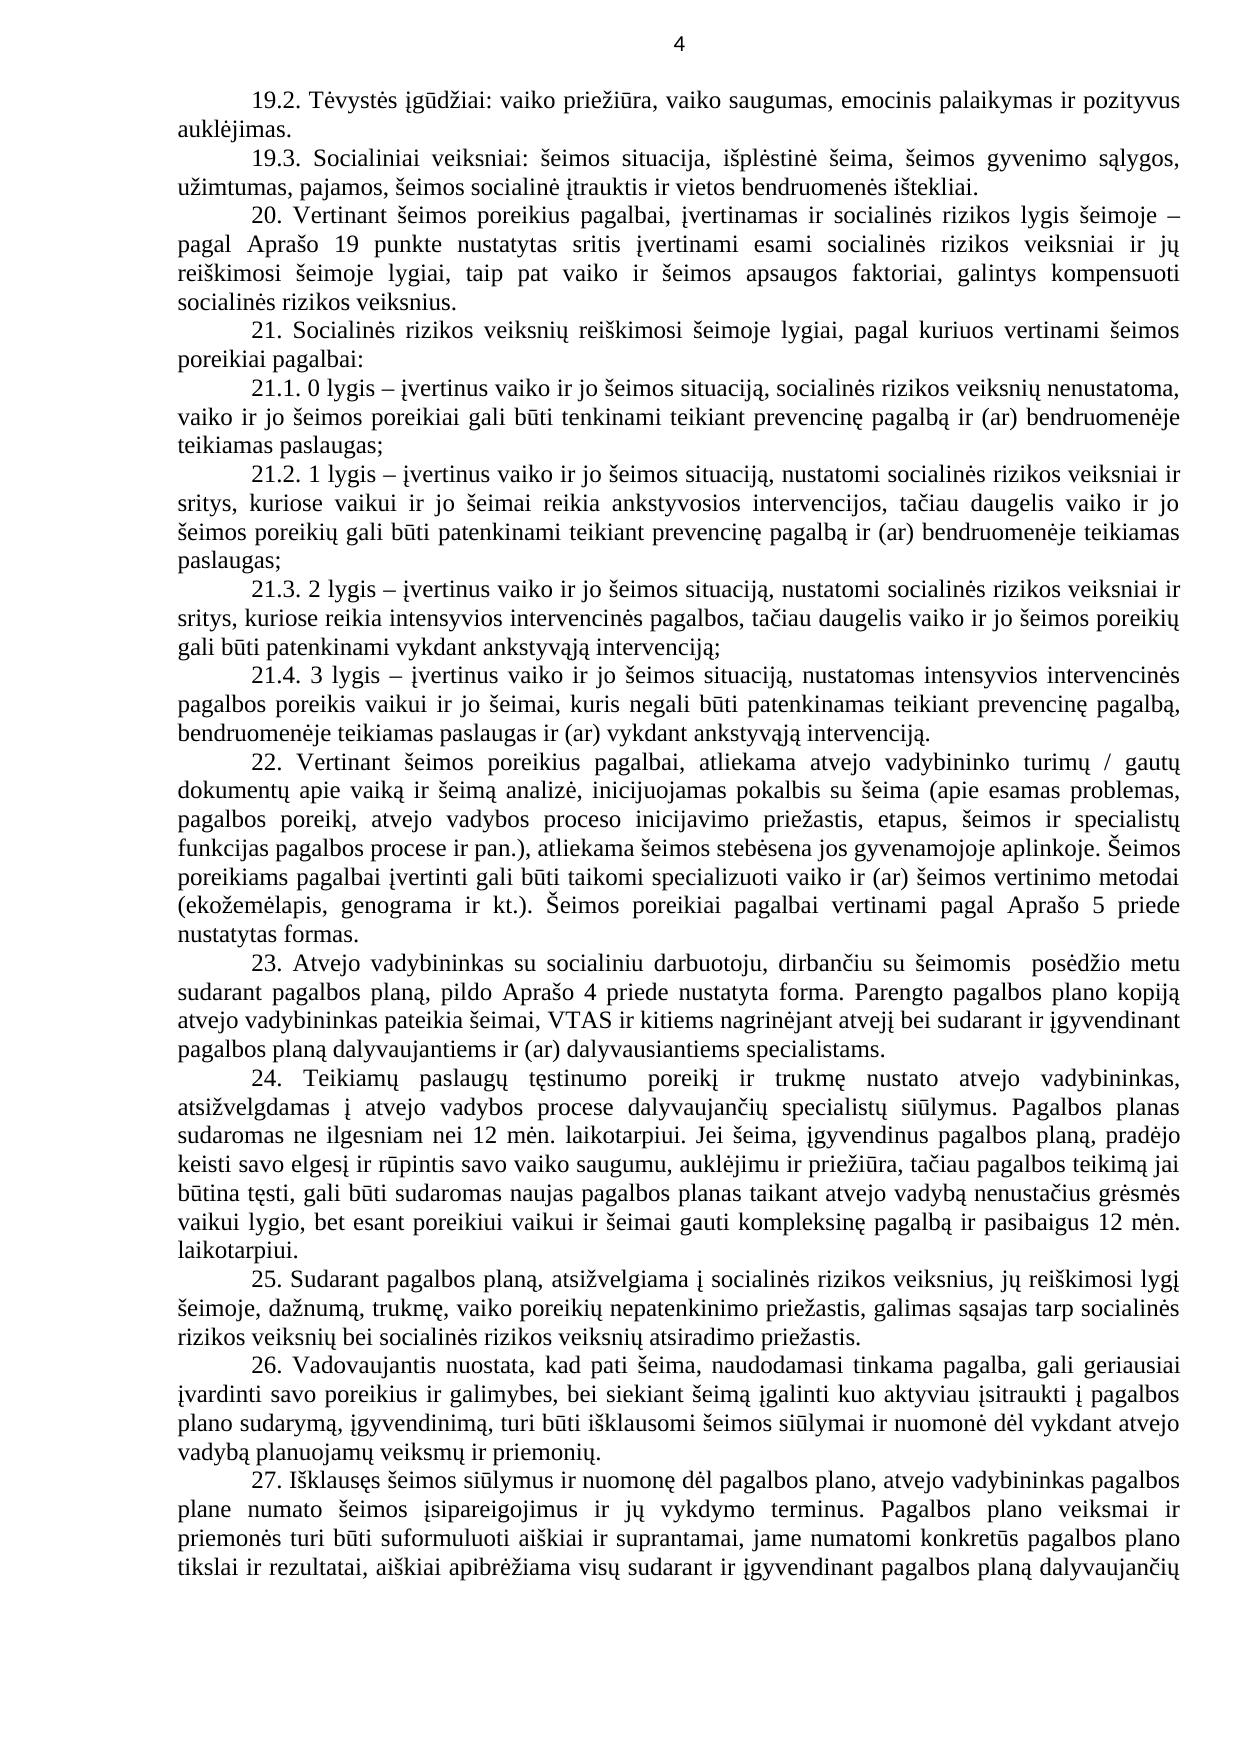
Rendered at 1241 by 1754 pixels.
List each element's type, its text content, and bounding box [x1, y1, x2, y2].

text 25. Sudarant pagalbos planą, atsižvelgiama į socialinės rizikos veiksnius, jų reiškimosi lygį šeimoje, dažnumą, trukmę, vaiko poreikių nepatenkinimo priežastis, galimas sąsajas tarp socialinės rizikos veiksnių bei socialinės rizikos veiksnių atsiradimo priežastis. [177, 1264, 1181, 1351]
text 21.1. 0 lygis – įvertinus vaiko ir jo šeimos situaciją, socialinės rizikos veiksnių nenustatoma, vaiko ir jo šeimos poreikiai gali būti tenkinami teikiant prevencinę pagalbą ir (ar) bendruomenėje teikiamas paslaugas; [177, 373, 1181, 459]
text 24. Teikiamų paslaugų tęstinumo poreikį ir trukmę nustato atvejo vadybininkas, atsižvelgdamas į atvejo vadybos procese dalyvaujančių specialistų siūlymus. Pagalbos planas sudaromas ne ilgesniam nei 12 mėn. laikotarpiui. Jei šeima, įgyvendinus pagalbos planą, pradėjo keisti savo elgesį ir rūpintis savo vaiko saugumu, auklėjimu ir priežiūra, tačiau pagalbos teikimą jai būtina tęsti, gali būti sudaromas naujas pagalbos planas taikant atvejo vadybą nenustačius grėsmės vaikui lygio, bet esant poreikiui vaikui ir šeimai gauti kompleksinę pagalbą ir pasibaigus 12 mėn. laikotarpiui. [177, 1063, 1181, 1264]
text 20. Vertinant šeimos poreikius pagalbai, įvertinamas ir socialinės rizikos lygis šeimoje – pagal Aprašo 19 punkte nustatytas sritis įvertinami esami socialinės rizikos veiksniai ir jų reiškimosi šeimoje lygiai, taip pat vaiko ir šeimos apsaugos faktoriai, galintys kompensuoti socialinės rizikos veiksnius. [177, 201, 1181, 316]
text 26. Vadovaujantis nuostata, kad pati šeima, naudodamasi tinkama pagalba, gali geriausiai įvardinti savo poreikius ir galimybes, bei siekiant šeimą įgalinti kuo aktyviau įsitraukti į pagalbos plano sudarymą, įgyvendinimą, turi būti išklausomi šeimos siūlymai ir nuomonė dėl vykdant atvejo vadybą planuojamų veiksmų ir priemonių. [177, 1351, 1181, 1466]
text 21.2. 1 lygis – įvertinus vaiko ir jo šeimos situaciją, nustatomi socialinės rizikos veiksniai ir sritys, kuriose vaikui ir jo šeimai reikia ankstyvosios intervencijos, tačiau daugelis vaiko ir jo šeimos poreikių gali būti patenkinami teikiant prevencinę pagalbą ir (ar) bendruomenėje teikiamas paslaugas; [177, 459, 1181, 574]
text 19.3. Socialiniai veiksniai: šeimos situacija, išplėstinė šeima, šeimos gyvenimo sąlygos, užimtumas, pajamos, šeimos socialinė įtrauktis ir vietos bendruomenės ištekliai. [177, 143, 1181, 201]
text 22. Vertinant šeimos poreikius pagalbai, atliekama atvejo vadybininko turimų / gautų dokumentų apie vaiką ir šeimą analizė, inicijuojamas pokalbis su šeima (apie esamas problemas, pagalbos poreikį, atvejo vadybos proceso inicijavimo priežastis, etapus, šeimos ir specialistų funkcijas pagalbos procese ir pan.), atliekama šeimos stebėsena jos gyvenamojoje aplinkoje. Šeimos poreikiams pagalbai įvertinti gali būti taikomi specializuoti vaiko ir (ar) šeimos vertinimo metodai (ekožemėlapis, genograma ir kt.). Šeimos poreikiai pagalbai vertinami pagal Aprašo 5 priede nustatytas formas. [177, 747, 1181, 948]
text 19.2. Tėvystės įgūdžiai: vaiko priežiūra, vaiko saugumas, emocinis palaikymas ir pozityvus auklėjimas. [177, 86, 1181, 143]
text 21. Socialinės rizikos veiksnių reiškimosi šeimoje lygiai, pagal kuriuos vertinami šeimos poreikiai pagalbai: [177, 316, 1181, 373]
text 23. Atvejo vadybininkas su socialiniu darbuotoju, dirbančiu su šeimomis posėdžio metu sudarant pagalbos planą, pildo Aprašo 4 priede nustatyta forma. Parengto pagalbos plano kopiją atvejo vadybininkas pateikia šeimai, VTAS ir kitiems nagrinėjant atvejį bei sudarant ir įgyvendinant pagalbos planą dalyvaujantiems ir (ar) dalyvausiantiems specialistams. [177, 948, 1181, 1063]
text 21.3. 2 lygis – įvertinus vaiko ir jo šeimos situaciją, nustatomi socialinės rizikos veiksniai ir sritys, kuriose reikia intensyvios intervencinės pagalbos, tačiau daugelis vaiko ir jo šeimos poreikių gali būti patenkinami vykdant ankstyvąją intervenciją; [177, 574, 1181, 661]
text 27. Išklausęs šeimos siūlymus ir nuomonę dėl pagalbos plano, atvejo vadybininkas pagalbos plane numato šeimos įsipareigojimus ir jų vykdymo terminus. Pagalbos plano veiksmai ir priemonės turi būti suformuluoti aiškiai ir suprantamai, jame numatomi konkretūs pagalbos plano tikslai ir rezultatai, aiškiai apibrėžiama visų sudarant ir įgyvendinant pagalbos planą dalyvaujančių [177, 1466, 1181, 1581]
text 21.4. 3 lygis – įvertinus vaiko ir jo šeimos situaciją, nustatomas intensyvios intervencinės pagalbos poreikis vaikui ir jo šeimai, kuris negali būti patenkinamas teikiant prevencinę pagalbą, bendruomenėje teikiamas paslaugas ir (ar) vykdant ankstyvąją intervenciją. [177, 661, 1181, 747]
